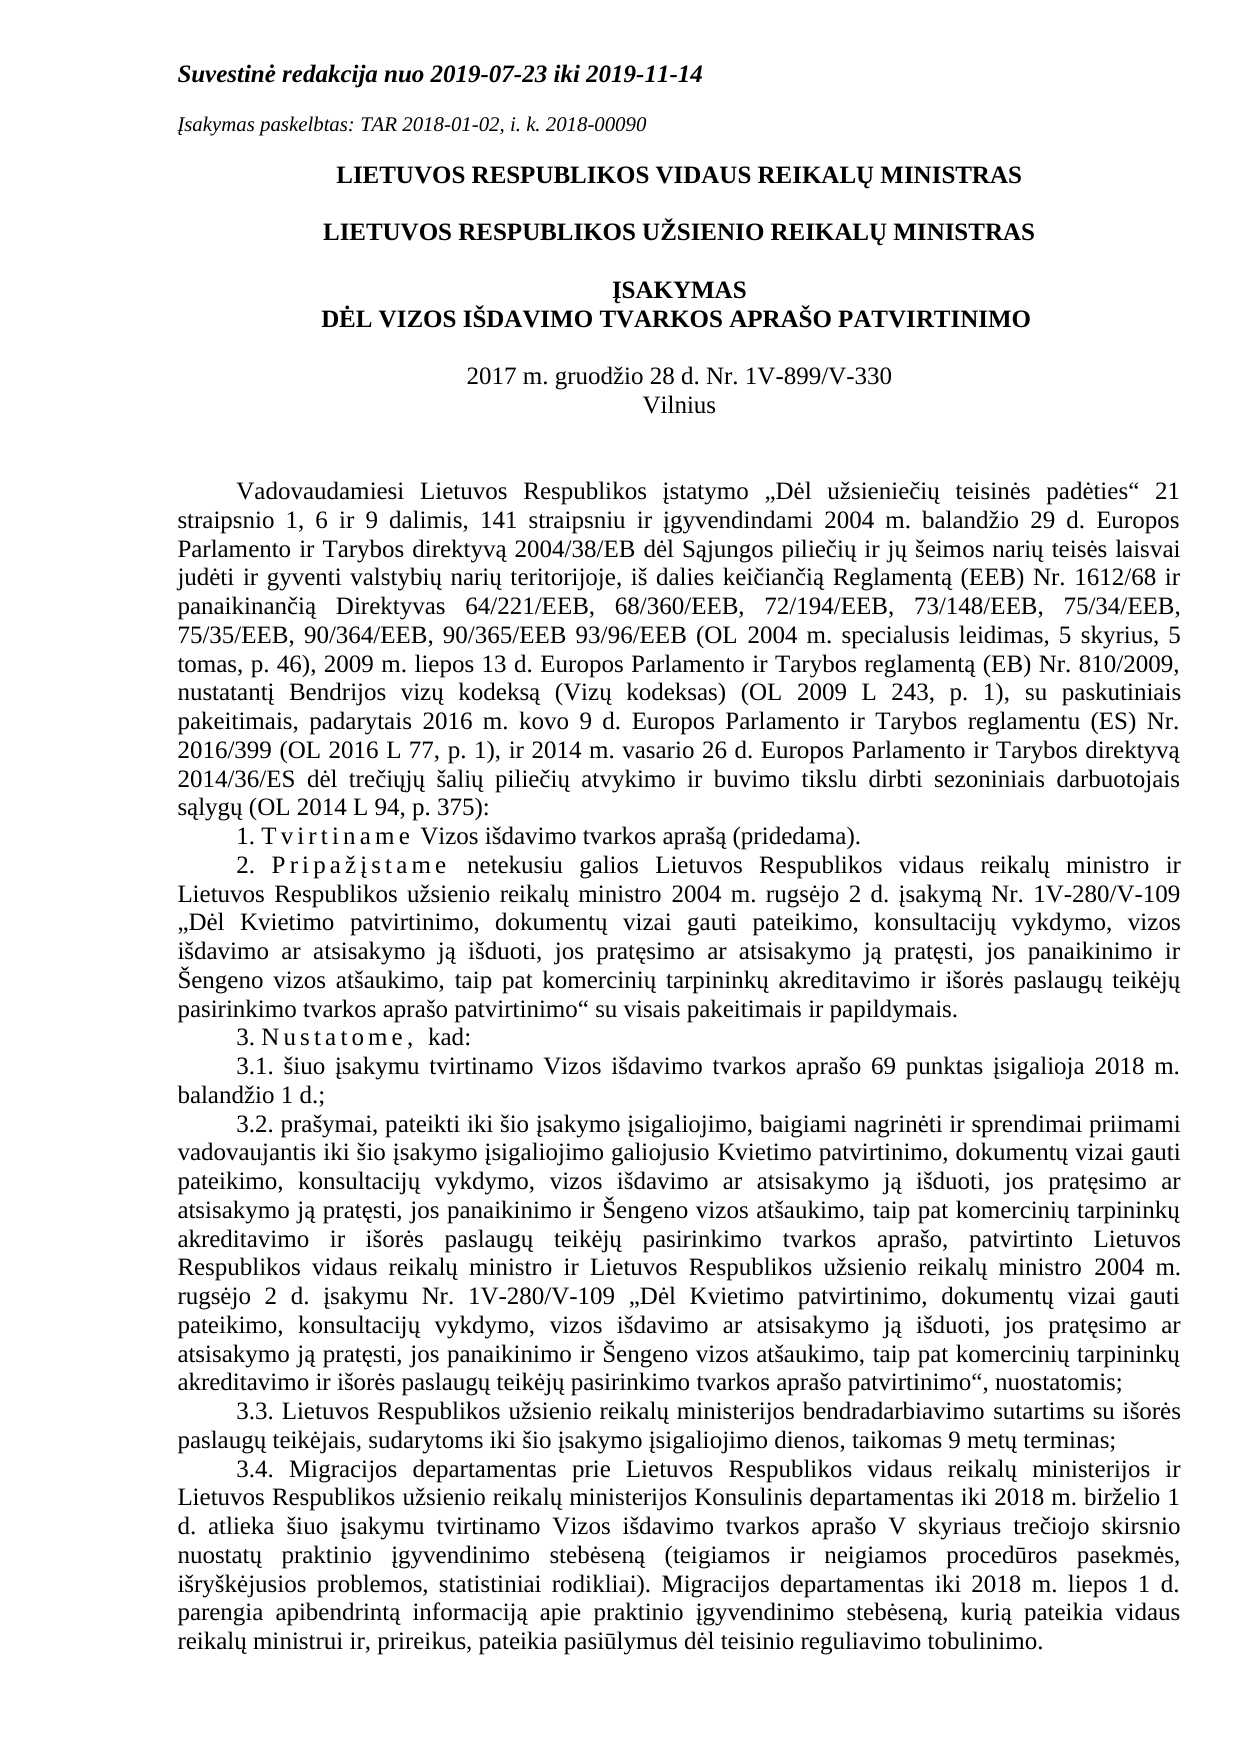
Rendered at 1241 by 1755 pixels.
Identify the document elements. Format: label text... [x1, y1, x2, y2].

text LIETUVOS RESPUBLIKOS UŽSIENIO REIKALŲ MINISTRAS [177, 217, 1181, 246]
text ĮSAKYMAS [177, 275, 1181, 304]
text 3.4. Migracijos departamentas prie Lietuvos Respublikos vidaus reikalų ministerijos ir Lietuvos Respublikos užsienio reikalų ministerijos Konsulinis departamentas iki 2018 m. birželio 1 d. atlieka šiuo įsakymu tvirtinamo Vizos išdavimo tvarkos aprašo V skyriaus trečiojo skirsnio nuostatų praktinio įgyvendinimo stebėseną (teigiamos ir neigiamos procedūros pasekmės, išryškėjusios problemos, statistiniai rodikliai). Migracijos departamentas iki 2018 m. liepos 1 d. parengia apibendrintą informaciją apie praktinio įgyvendinimo stebėseną, kurią pateikia vidaus reikalų ministrui ir, prireikus, pateikia pasiūlymus dėl teisinio reguliavimo tobulinimo. [177, 1454, 1181, 1655]
text 3.1. šiuo įsakymu tvirtinamo Vizos išdavimo tvarkos aprašo 69 punktas įsigalioja 2018 m. balandžio 1 d.; [177, 1051, 1181, 1109]
text 2. Pripažįstame netekusiu galios Lietuvos Respublikos vidaus reikalų ministro ir Lietuvos Respublikos užsienio reikalų ministro 2004 m. rugsėjo 2 d. įsakymą Nr. 1V-280/V-109 „Dėl Kvietimo patvirtinimo, dokumentų vizai gauti pateikimo, konsultacijų vykdymo, vizos išdavimo ar atsisakymo ją išduoti, jos pratęsimo ar atsisakymo ją pratęsti, jos panaikinimo ir Šengeno vizos atšaukimo, taip pat komercinių tarpininkų akreditavimo ir išorės paslaugų teikėjų pasirinkimo tvarkos aprašo patvirtinimo“ su visais pakeitimais ir papildymais. [177, 850, 1181, 1022]
text LIETUVOS RESPUBLIKOS VIDAUS REIKALŲ MINISTRAS [177, 160, 1181, 189]
text 3. Nustatome, kad: [177, 1022, 1181, 1051]
text 1. Tvirtiname Vizos išdavimo tvarkos aprašą (pridedama). [177, 821, 1181, 850]
text Įsakymas paskelbtas: TAR 2018-01-02, i. k. 2018-00090 [177, 112, 1181, 136]
text Vadovaudamiesi Lietuvos Respublikos įstatymo „Dėl užsieniečių teisinės padėties“ 21 straipsnio 1, 6 ir 9 dalimis, 141 straipsniu ir įgyvendindami 2004 m. balandžio 29 d. Europos Parlamento ir Tarybos direktyvą 2004/38/EB dėl Sąjungos piliečių ir jų šeimos narių teisės laisvai judėti ir gyventi valstybių narių teritorijoje, iš dalies keičiančią Reglamentą (EEB) Nr. 1612/68 ir panaikinančią Direktyvas 64/221/EEB, 68/360/EEB, 72/194/EEB, 73/148/EEB, 75/34/EEB, 75/35/EEB, 90/364/EEB, 90/365/EEB 93/96/EEB (OL 2004 m. specialusis leidimas, 5 skyrius, 5 tomas, p. 46), 2009 m. liepos 13 d. Europos Parlamento ir Tarybos reglamentą (EB) Nr. 810/2009, nustatantį Bendrijos vizų kodeksą (Vizų kodeksas) (OL 2009 L 243, p. 1), su paskutiniais pakeitimais, padarytais 2016 m. kovo 9 d. Europos Parlamento ir Tarybos reglamentu (ES) Nr. 2016/399 (OL 2016 L 77, p. 1), ir 2014 m. vasario 26 d. Europos Parlamento ir Tarybos direktyvą 2014/36/ES dėl trečiųjų šalių piliečių atvykimo ir buvimo tikslu dirbti sezoniniais darbuotojais sąlygų (OL 2014 L 94, p. 375): [177, 476, 1181, 821]
text 3.3. Lietuvos Respublikos užsienio reikalų ministerijos bendradarbiavimo sutartims su išorės paslaugų teikėjais, sudarytoms iki šio įsakymo įsigaliojimo dienos, taikomas 9 metų terminas; [177, 1396, 1181, 1454]
text Vilnius [177, 390, 1181, 419]
text DĖL VIZOS IŠDAVIMO TVARKOS APRAŠO PATVIRTINIMO [177, 304, 1181, 332]
text Suvestinė redakcija nuo 2019-07-23 iki 2019-11-14 [177, 59, 1181, 88]
text 3.2. prašymai, pateikti iki šio įsakymo įsigaliojimo, baigiami nagrinėti ir sprendimai priimami vadovaujantis iki šio įsakymo įsigaliojimo galiojusio Kvietimo patvirtinimo, dokumentų vizai gauti pateikimo, konsultacijų vykdymo, vizos išdavimo ar atsisakymo ją išduoti, jos pratęsimo ar atsisakymo ją pratęsti, jos panaikinimo ir Šengeno vizos atšaukimo, taip pat komercinių tarpininkų akreditavimo ir išorės paslaugų teikėjų pasirinkimo tvarkos aprašo, patvirtinto Lietuvos Respublikos vidaus reikalų ministro ir Lietuvos Respublikos užsienio reikalų ministro 2004 m. rugsėjo 2 d. įsakymu Nr. 1V-280/V-109 „Dėl Kvietimo patvirtinimo, dokumentų vizai gauti pateikimo, konsultacijų vykdymo, vizos išdavimo ar atsisakymo ją išduoti, jos pratęsimo ar atsisakymo ją pratęsti, jos panaikinimo ir Šengeno vizos atšaukimo, taip pat komercinių tarpininkų akreditavimo ir išorės paslaugų teikėjų pasirinkimo tvarkos aprašo patvirtinimo“, nuostatomis; [177, 1109, 1181, 1396]
text 2017 m. gruodžio 28 d. Nr. 1V-899/V-330 [177, 361, 1181, 390]
